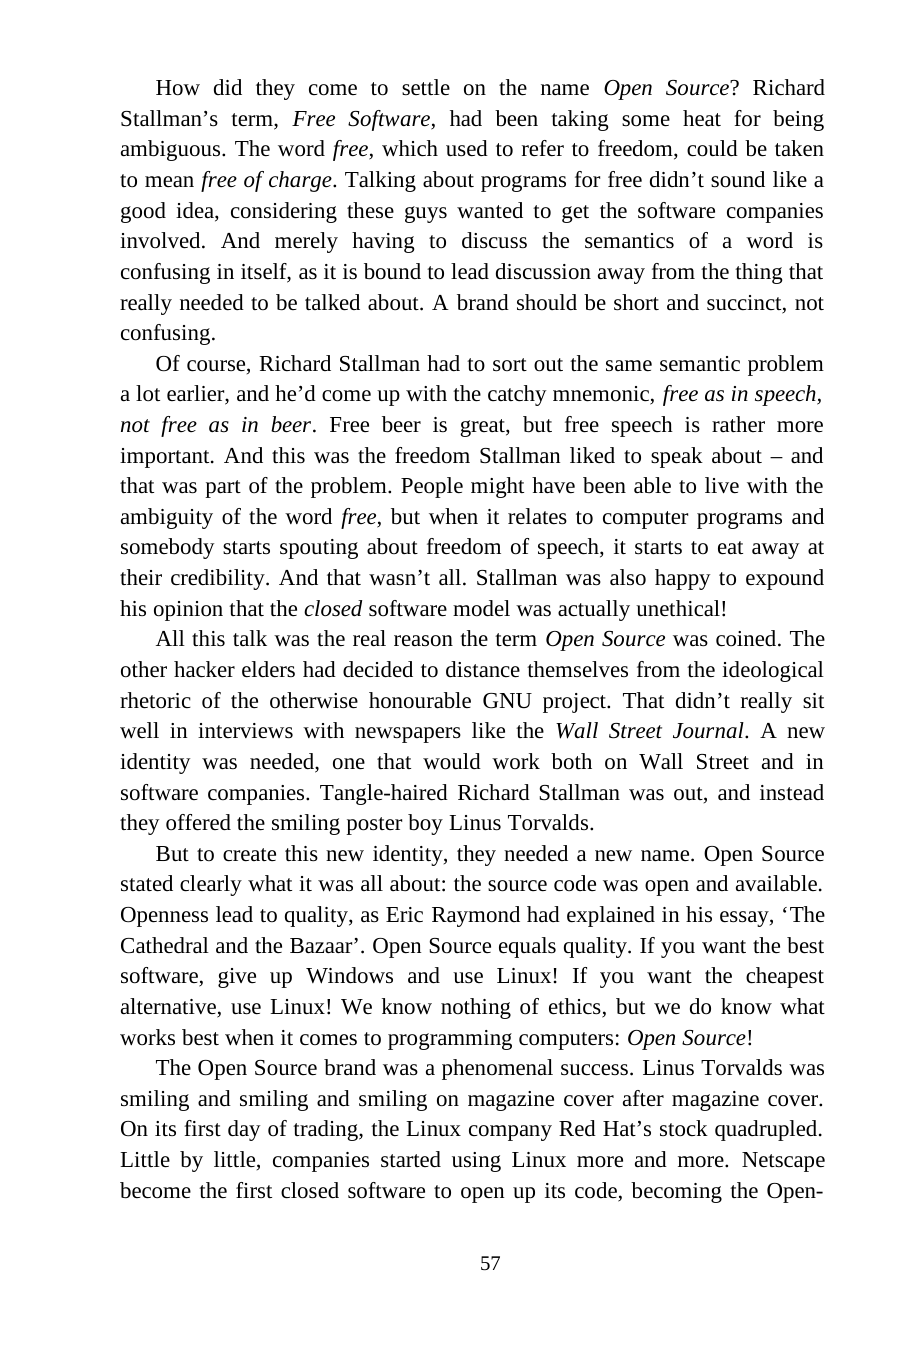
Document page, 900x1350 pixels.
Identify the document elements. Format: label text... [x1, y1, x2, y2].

text Of course, Richard Stallman had to sort out the same semantic problem a lot earlier, and he’d come up with the catchy mnemonic, free as in speech, not free as in beer. Free beer is great, but free speech is rather more important. And this was the freedom Stallman liked to speak about – and that was part of the problem. People might have been able to live with the ambiguity of the word free, but when it relates to computer programs and somebody starts spouting about freedom of speech, it starts to eat away at their credibility. And that wasn’t all. Stallman was also happy to expound his opinion that the closed software model was actually unethical! [120, 351, 825, 621]
text But to create this new identity, they needed a new name. Open Source stated clearly what it was all about: the source code was open and available. Openness lead to quality, as Eric Raymond had explained in his essay, ‘The Cathedral and the Bazaar’. Open Source equals quality. If you want the best software, give up Windows and use Linux! If you want the cheapest alternative, use Linux! We know nothing of ethics, but we do know what works best when it comes to programming computers: Open Source! [120, 841, 825, 1050]
text All this talk was the real reason the term Open Source was coined. The other hacker elders had decided to distance themselves from the ideological rhetoric of the otherwise honourable GNU project. That didn’t really sit well in interviews with newspapers like the Wall Street Journal. A new identity was needed, one that would work both on Wall Street and in software companies. Tangle-haired Richard Stallman was out, and instead they offered the smiling poster boy Linus Torvalds. [120, 626, 825, 836]
text The Open Source brand was a phenomenal success. Linus Torvalds was smiling and smiling and smiling on magazine cover after magazine cover. On its first day of trading, the Linux company Red Hat’s stock quadrupled. Little by little, companies started using Linux more and more. Netscape become the first closed software to open up its code, becoming the Open- [120, 1055, 825, 1203]
text How did they come to settle on the name Open Source? Richard Stallman’s term, Free Software, had been taking some heat for being ambiguous. The word free, which used to refer to freedom, could be taken to mean free of charge. Talking about programs for free didn’t sound like a good idea, considering these guys wanted to get the software companies involved. And merely having to discuss the semantics of a word is confusing in itself, as it is bound to lead discussion away from the thing that really needed to be talked about. A brand should be short and succinct, not confusing. [120, 75, 825, 346]
